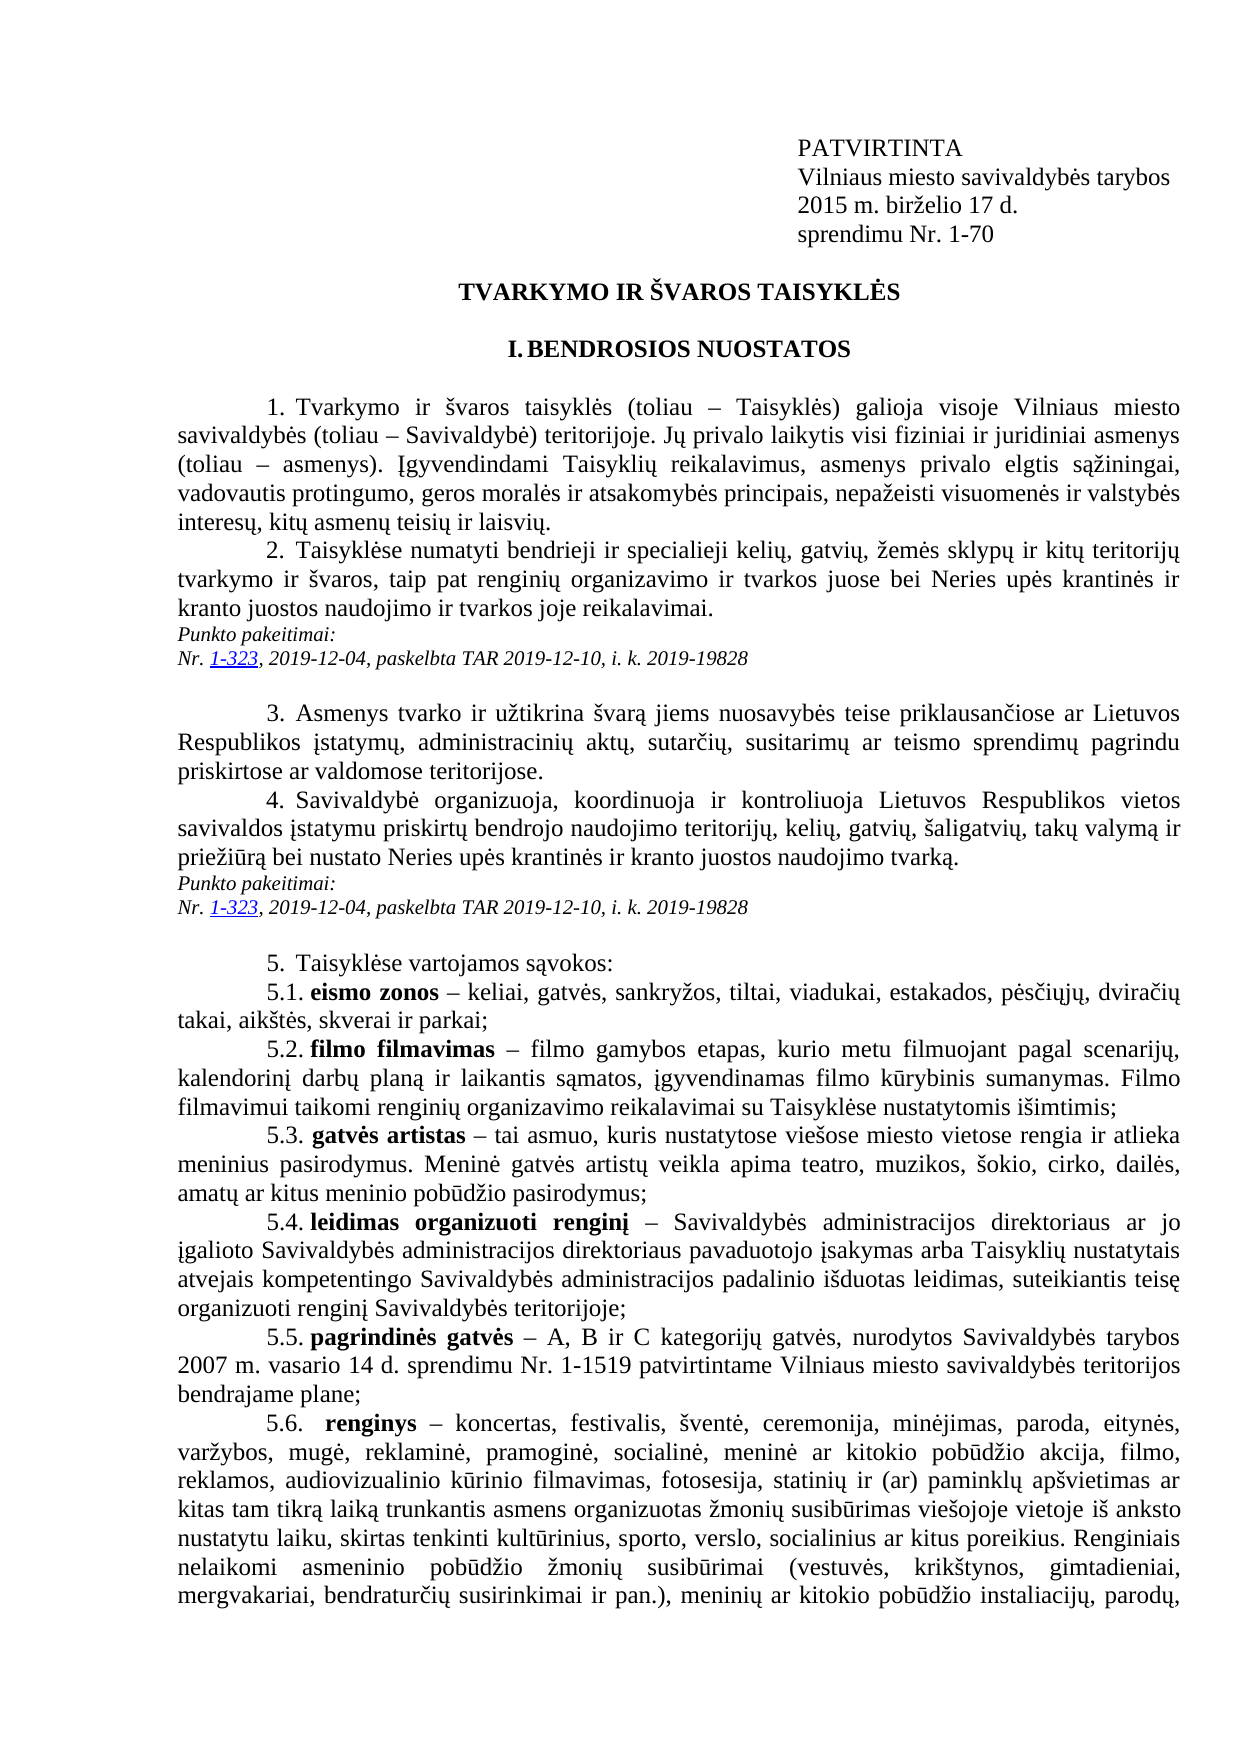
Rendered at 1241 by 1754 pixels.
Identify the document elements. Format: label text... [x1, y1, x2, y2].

text Nr. 1-323, 2019-12-04, paskelbta TAR 2019-12-10, i. k. 2019-19828 [177, 646, 1181, 670]
text 5. Taisyklėse vartojamos sąvokos: [177, 948, 1181, 977]
text 5.6. renginys – koncertas, festivalis, šventė, ceremonija, minėjimas, paroda, eitynės, varžybos, mugė, reklaminė, pramoginė, socialinė, meninė ar kitokio pobūdžio akcija, filmo, reklamos, audiovizualinio kūrinio filmavimas, fotosesija, statinių ir (ar) paminklų apšvietimas ar kitas tam tikrą laiką trunkantis asmens organizuotas žmonių susibūrimas viešojoje vietoje iš anksto nustatytu laiku, skirtas tenkinti kultūrinius, sporto, verslo, socialinius ar kitus poreikius. Renginiais nelaikomi asmeninio pobūdžio žmonių susibūrimai (vestuvės, krikštynos, gimtadieniai, mergvakariai, bendraturčių susirinkimai ir pan.), meninių ar kitokio pobūdžio instaliacijų, parodų, [177, 1408, 1181, 1609]
text Vilniaus miesto savivaldybės tarybos [797, 162, 1181, 190]
text 3. Asmenys tvarko ir užtikrina švarą jiems nuosavybės teise priklausančiose ar Lietuvos Respublikos įstatymų, administracinių aktų, sutarčių, susitarimų ar teismo sprendimų pagrindu priskirtose ar valdomose teritorijose. [177, 698, 1181, 785]
text 1. Tvarkymo ir švaros taisyklės (toliau – Taisyklės) galioja visoje Vilniaus miesto savivaldybės (toliau – Savivaldybė) teritorijoje. Jų privalo laikytis visi fiziniai ir juridiniai asmenys (toliau – asmenys). Įgyvendindami Taisyklių reikalavimus, asmenys privalo elgtis sąžiningai, vadovautis protingumo, geros moralės ir atsakomybės principais, nepažeisti visuomenės ir valstybės interesų, kitų asmenų teisių ir laisvių. [177, 392, 1181, 535]
text 5.4. leidimas organizuoti renginį – Savivaldybės administracijos direktoriaus ar jo įgalioto Savivaldybės administracijos direktoriaus pavaduotojo įsakymas arba Taisyklių nustatytais atvejais kompetentingo Savivaldybės administracijos padalinio išduotas leidimas, suteikiantis teisę organizuoti renginį Savivaldybės teritorijoje; [177, 1207, 1181, 1322]
text PATVIRTINTA [797, 133, 1181, 162]
text sprendimu Nr. 1-70 [797, 219, 1181, 248]
text 5.2. filmo filmavimas – filmo gamybos etapas, kurio metu filmuojant pagal scenarijų, kalendorinį darbų planą ir laikantis sąmatos, įgyvendinamas filmo kūrybinis sumanymas. Filmo filmavimui taikomi renginių organizavimo reikalavimai su Taisyklėse nustatytomis išimtimis; [177, 1034, 1181, 1120]
text 2. Taisyklėse numatyti bendrieji ir specialieji kelių, gatvių, žemės sklypų ir kitų teritorijų tvarkymo ir švaros, taip pat renginių organizavimo ir tvarkos juose bei Neries upės krantinės ir kranto juostos naudojimo ir tvarkos joje reikalavimai. [177, 535, 1181, 622]
text 5.5. pagrindinės gatvės – A, B ir C kategorijų gatvės, nurodytos Savivaldybės tarybos 2007 m. vasario 14 d. sprendimu Nr. 1-1519 patvirtintame Vilniaus miesto savivaldybės teritorijos bendrajame plane; [177, 1322, 1181, 1408]
text Punkto pakeitimai: [177, 622, 1181, 646]
text 5.1. eismo zonos – keliai, gatvės, sankryžos, tiltai, viadukai, estakados, pėsčiųjų, dviračių takai, aikštės, skverai ir parkai; [177, 977, 1181, 1034]
text I. BENDROSIOS NUOSTATOS [177, 334, 1181, 363]
text TVARKYMO IR ŠVAROS TAISYKLĖS [177, 277, 1181, 305]
text Nr. 1-323, 2019-12-04, paskelbta TAR 2019-12-10, i. k. 2019-19828 [177, 895, 1181, 919]
text 4. Savivaldybė organizuoja, koordinuoja ir kontroliuoja Lietuvos Respublikos vietos savivaldos įstatymu priskirtų bendrojo naudojimo teritorijų, kelių, gatvių, šaligatvių, takų valymą ir priežiūrą bei nustato Neries upės krantinės ir kranto juostos naudojimo tvarką. [177, 785, 1181, 871]
text 5.3. gatvės artistas – tai asmuo, kuris nustatytose viešose miesto vietose rengia ir atlieka meninius pasirodymus. Meninė gatvės artistų veikla apima teatro, muzikos, šokio, cirko, dailės, amatų ar kitus meninio pobūdžio pasirodymus; [177, 1120, 1181, 1207]
text Punkto pakeitimai: [177, 871, 1181, 895]
text 2015 m. birželio 17 d. [797, 190, 1181, 219]
